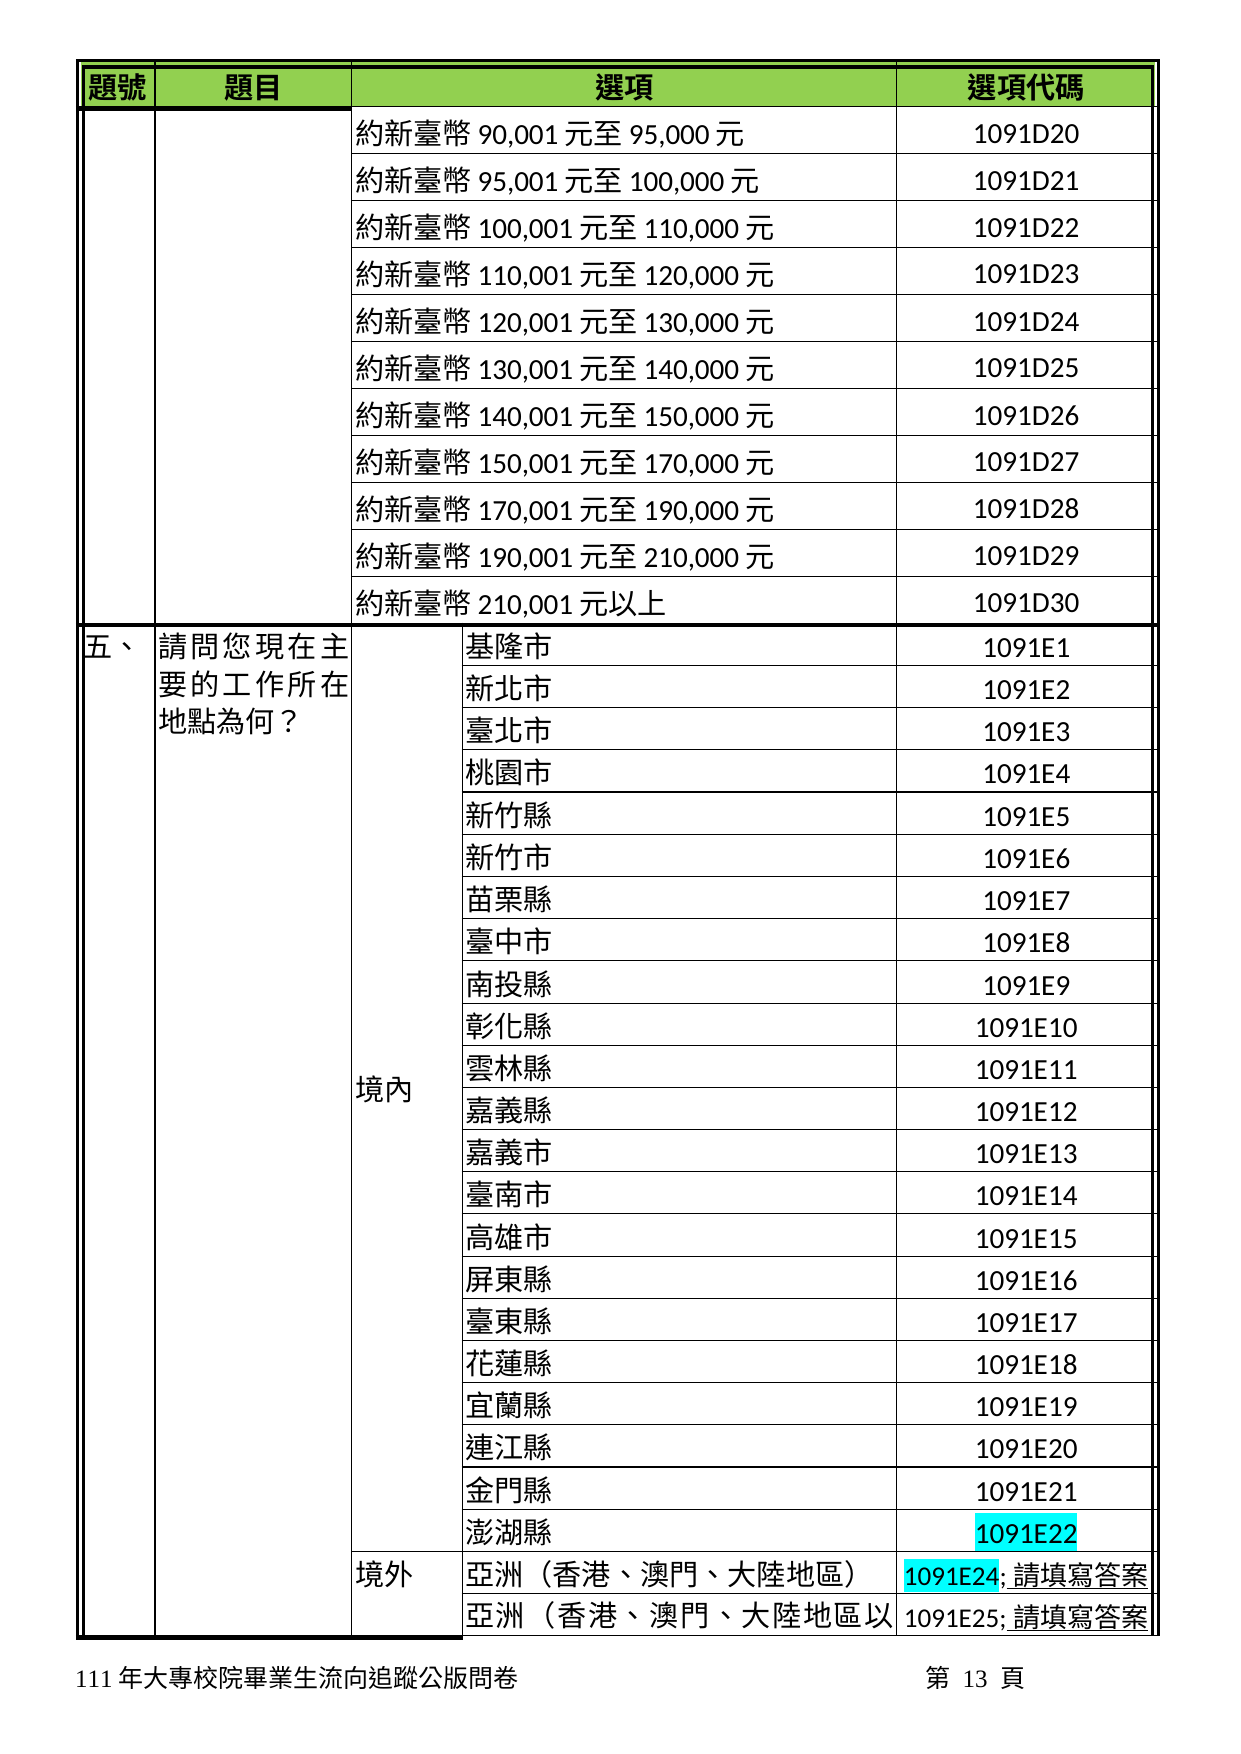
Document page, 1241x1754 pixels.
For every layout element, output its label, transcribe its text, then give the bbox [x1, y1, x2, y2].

table_cell 1091E4 [897, 750, 1151, 791]
table_header 選項 [352, 69, 896, 106]
table_cell 1091D27 [897, 436, 1151, 482]
table_cell 新竹縣 [463, 793, 896, 834]
table_cell 新竹市 [463, 835, 896, 876]
table_header 選項代碼 [897, 62, 1155, 106]
table_cell 境外 [352, 1552, 462, 1635]
table_cell 約新臺幣170,001元至190,000元 [352, 483, 896, 529]
table_cell 苗栗縣 [463, 877, 896, 918]
table_header 題號 [81, 62, 154, 106]
table_cell 彰化縣 [463, 1004, 896, 1044]
table_cell 1091E20 [897, 1425, 1151, 1466]
table_cell 約新臺幣90,001元至95,000元 [352, 107, 896, 153]
table_cell 約新臺幣210,001元以上 [352, 577, 896, 623]
table_cell 1091D22 [897, 201, 1151, 247]
table_cell 亞洲（香港、澳門、大陸地區） [463, 1552, 896, 1593]
table_cell 1091D30 [897, 577, 1151, 623]
table_cell 雲林縣 [463, 1046, 896, 1087]
table_cell 1091D26 [897, 389, 1151, 435]
table_cell 1091E18 [897, 1341, 1151, 1382]
table_cell [156, 111, 351, 623]
table_cell 1091E24; 請填寫答案 [897, 1552, 1151, 1593]
table_cell 花蓮縣 [463, 1341, 896, 1382]
table_cell 1091E17 [897, 1299, 1151, 1340]
table_cell 臺北市 [463, 708, 896, 749]
table_cell 1091D21 [897, 154, 1151, 200]
table_cell 約新臺幣120,001元至130,000元 [352, 295, 896, 341]
table_cell 1091E5 [897, 793, 1151, 834]
table_cell 嘉義縣 [463, 1088, 896, 1129]
table_cell 1091E10 [897, 1004, 1151, 1044]
table_cell 1091E19 [897, 1383, 1151, 1424]
table_cell 1091D25 [897, 342, 1151, 388]
table_cell 1091D20 [897, 107, 1151, 153]
table_cell 1091E1 [897, 627, 1151, 665]
table_cell 1091E15 [897, 1214, 1151, 1256]
table_cell 五、 [85, 627, 154, 1635]
table_cell 1091E25; 請填寫答案 [897, 1594, 1151, 1635]
table_cell 約新臺幣130,001元至140,000元 [352, 342, 896, 388]
table_cell 南投縣 [463, 961, 896, 1002]
table_cell 1091E16 [897, 1257, 1151, 1298]
table_cell 約新臺幣100,001元至110,000元 [352, 201, 896, 247]
table_cell 請問您現在主要的工作所在地點為何？ [156, 627, 351, 1635]
table_cell 連江縣 [463, 1425, 896, 1466]
table_cell 約新臺幣110,001元至120,000元 [352, 248, 896, 294]
table_cell 桃園市 [463, 750, 896, 791]
table_cell 臺中市 [463, 919, 896, 960]
table_cell 約新臺幣150,001元至170,000元 [352, 436, 896, 482]
table_cell 1091D23 [897, 248, 1151, 294]
table_cell 1091E11 [897, 1046, 1151, 1087]
table_cell 境內 [352, 627, 462, 1551]
table_cell 澎湖縣 [463, 1510, 896, 1551]
table_cell 高雄市 [463, 1214, 896, 1256]
table_cell 1091E14 [897, 1172, 1151, 1213]
table_cell 臺南市 [463, 1172, 896, 1213]
table_cell 1091E21 [897, 1468, 1151, 1509]
table_cell 1091D29 [897, 530, 1151, 576]
table_cell 約新臺幣95,001元至100,000元 [352, 154, 896, 200]
table_cell 屏東縣 [463, 1257, 896, 1298]
table_cell 1091E22 [897, 1510, 1151, 1551]
table_cell 1091E2 [897, 666, 1151, 707]
table_cell 1091E9 [897, 961, 1151, 1002]
table_cell 1091D24 [897, 295, 1151, 341]
table_cell 約新臺幣140,001元至150,000元 [352, 389, 896, 435]
table_header 題目 [156, 69, 351, 106]
table_cell 1091E12 [897, 1088, 1151, 1129]
table_cell 金門縣 [463, 1468, 896, 1509]
table_cell 基隆市 [463, 627, 896, 665]
table_cell 臺東縣 [463, 1299, 896, 1340]
table_cell 1091D28 [897, 483, 1151, 529]
table_cell 1091E3 [897, 708, 1151, 749]
table_cell 嘉義市 [463, 1130, 896, 1171]
table_cell 宜蘭縣 [463, 1383, 896, 1424]
table_cell 1091E7 [897, 877, 1151, 918]
table_cell 新北市 [463, 666, 896, 707]
table_cell 1091E8 [897, 919, 1151, 960]
table_cell 1091E6 [897, 835, 1151, 876]
table_cell 約新臺幣190,001元至210,000元 [352, 530, 896, 576]
table_cell 亞洲（香港、澳門、大陸地區以 [463, 1594, 896, 1635]
table_cell [85, 111, 154, 623]
table_cell 1091E13 [897, 1130, 1151, 1171]
